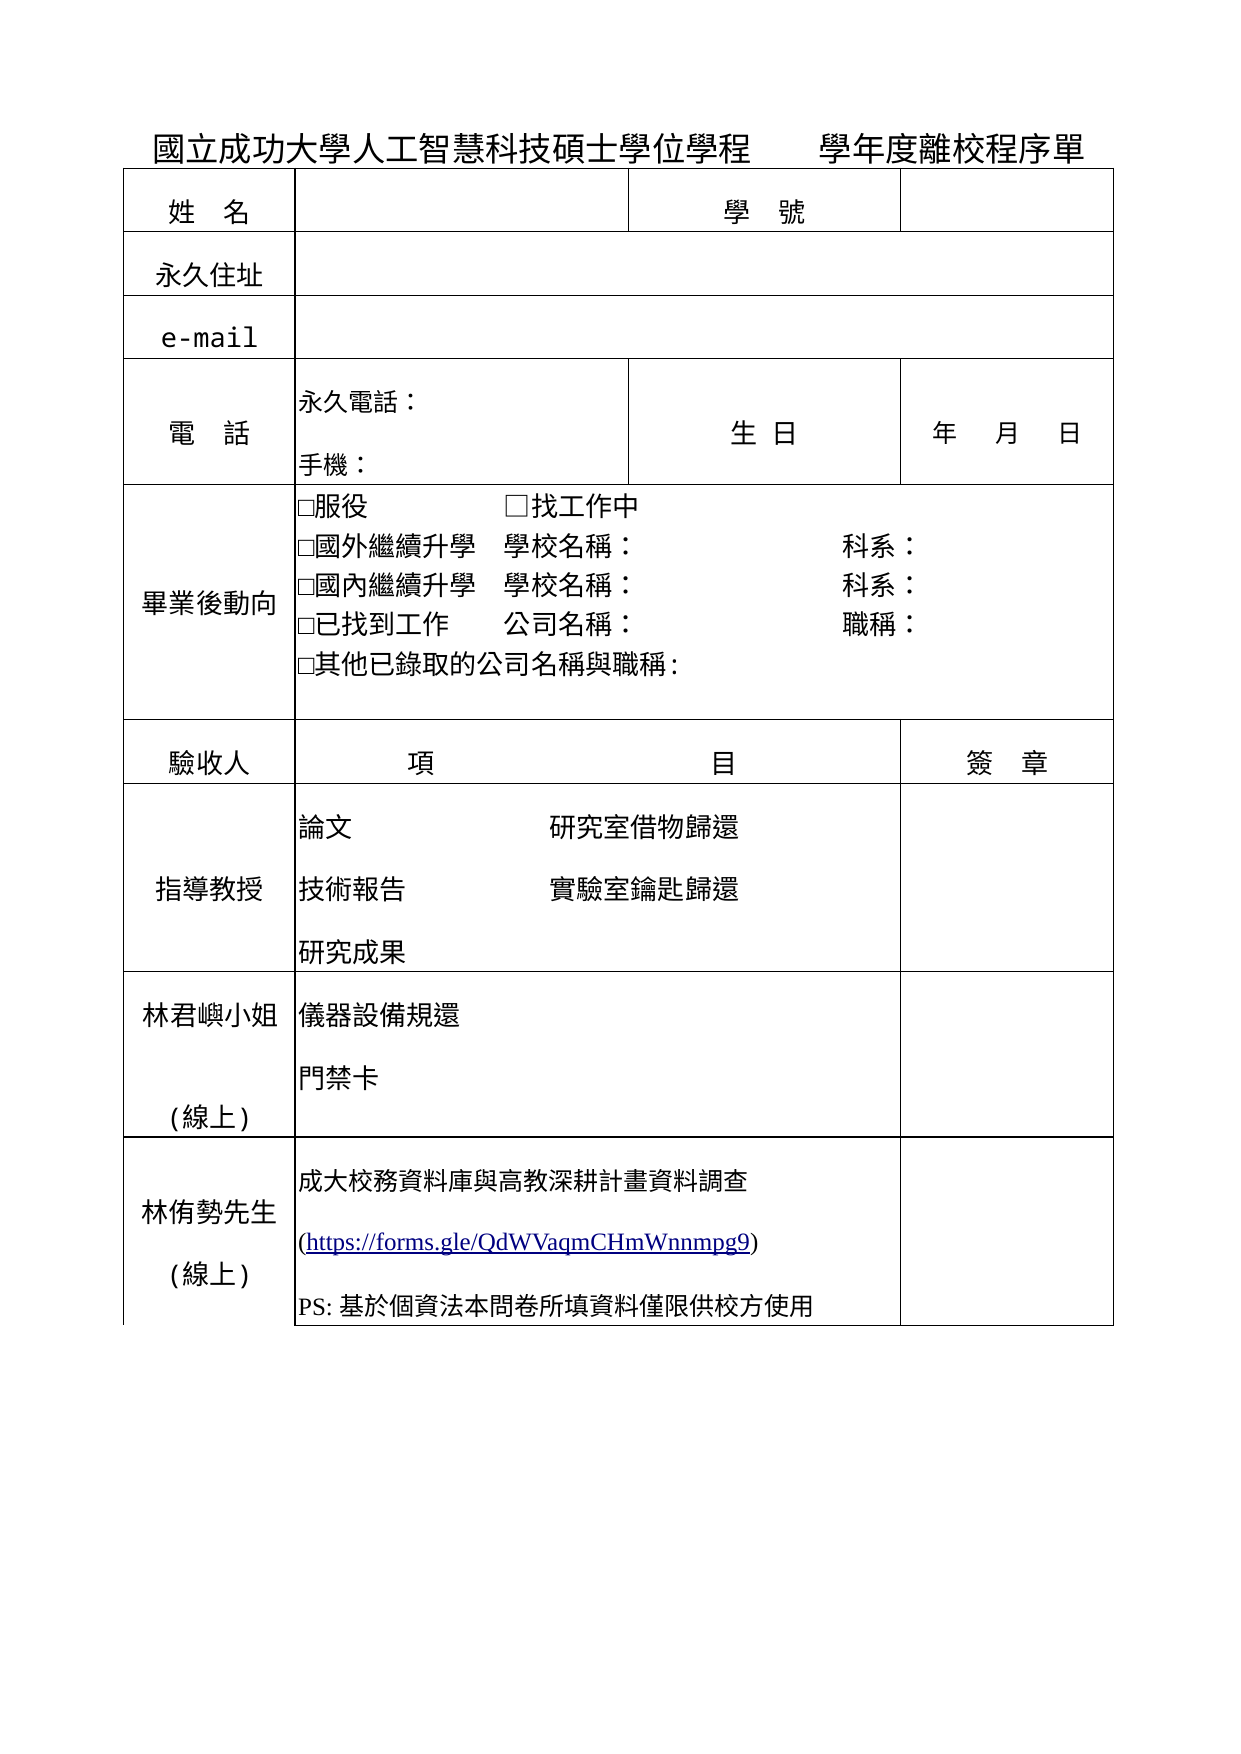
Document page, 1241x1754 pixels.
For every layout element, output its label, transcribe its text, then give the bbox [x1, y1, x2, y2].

table_cell 簽 章 [901, 720, 1113, 782]
table_cell e-mail [124, 296, 294, 358]
table_cell 成大校務資料庫與高教深耕計畫資料調查 (https://forms.gle/QdWVaqmCHmWnnmpg9) PS: 基於個資法本問卷所填資料僅限供校方使用 [296, 1138, 900, 1325]
table_cell [296, 296, 1113, 358]
table_cell 林君嶼小姐 (線上) [124, 972, 294, 1136]
table_cell 儀器設備規還 門禁卡 [296, 972, 900, 1136]
table_header 學 號 [629, 169, 900, 231]
table_cell 電 話 [124, 359, 294, 484]
table_cell [901, 1138, 1113, 1325]
table_cell [296, 232, 1113, 294]
table_cell 目 [546, 720, 900, 782]
table_cell 指導教授 [124, 784, 294, 971]
table_cell 畢業後動向 [124, 485, 294, 719]
table_cell 生 日 [629, 359, 900, 484]
table_cell □服役 □找工作中 □國外繼續升學 學校名稱： 科系： □國內繼續升學 學校名稱： 科系： □已找到工作 公司名稱： 職稱： □其他已錄取的公司名稱與職稱: [296, 485, 1113, 719]
text 國立成功大學人工智慧科技碩士學位學程 學年度離校程序單 [112, 105, 1125, 167]
table_cell 論文 技術報告 研究成果 [296, 784, 546, 971]
table_cell 林侑勢先生 (線上) [124, 1138, 294, 1325]
table_cell 永久電話： 手機： [296, 359, 628, 484]
table_cell 永久住址 [124, 232, 294, 294]
table_cell [901, 972, 1113, 1136]
table_cell 驗收人 [124, 720, 294, 782]
table_cell 年 月 日 [901, 359, 1113, 484]
table_cell [901, 784, 1113, 971]
table_cell 研究室借物歸還 實驗室鑰匙歸還 [546, 784, 900, 971]
table_header [901, 169, 1113, 231]
table_cell 項 [296, 720, 546, 782]
table_header [296, 169, 628, 231]
table_header 姓 名 [124, 169, 294, 231]
